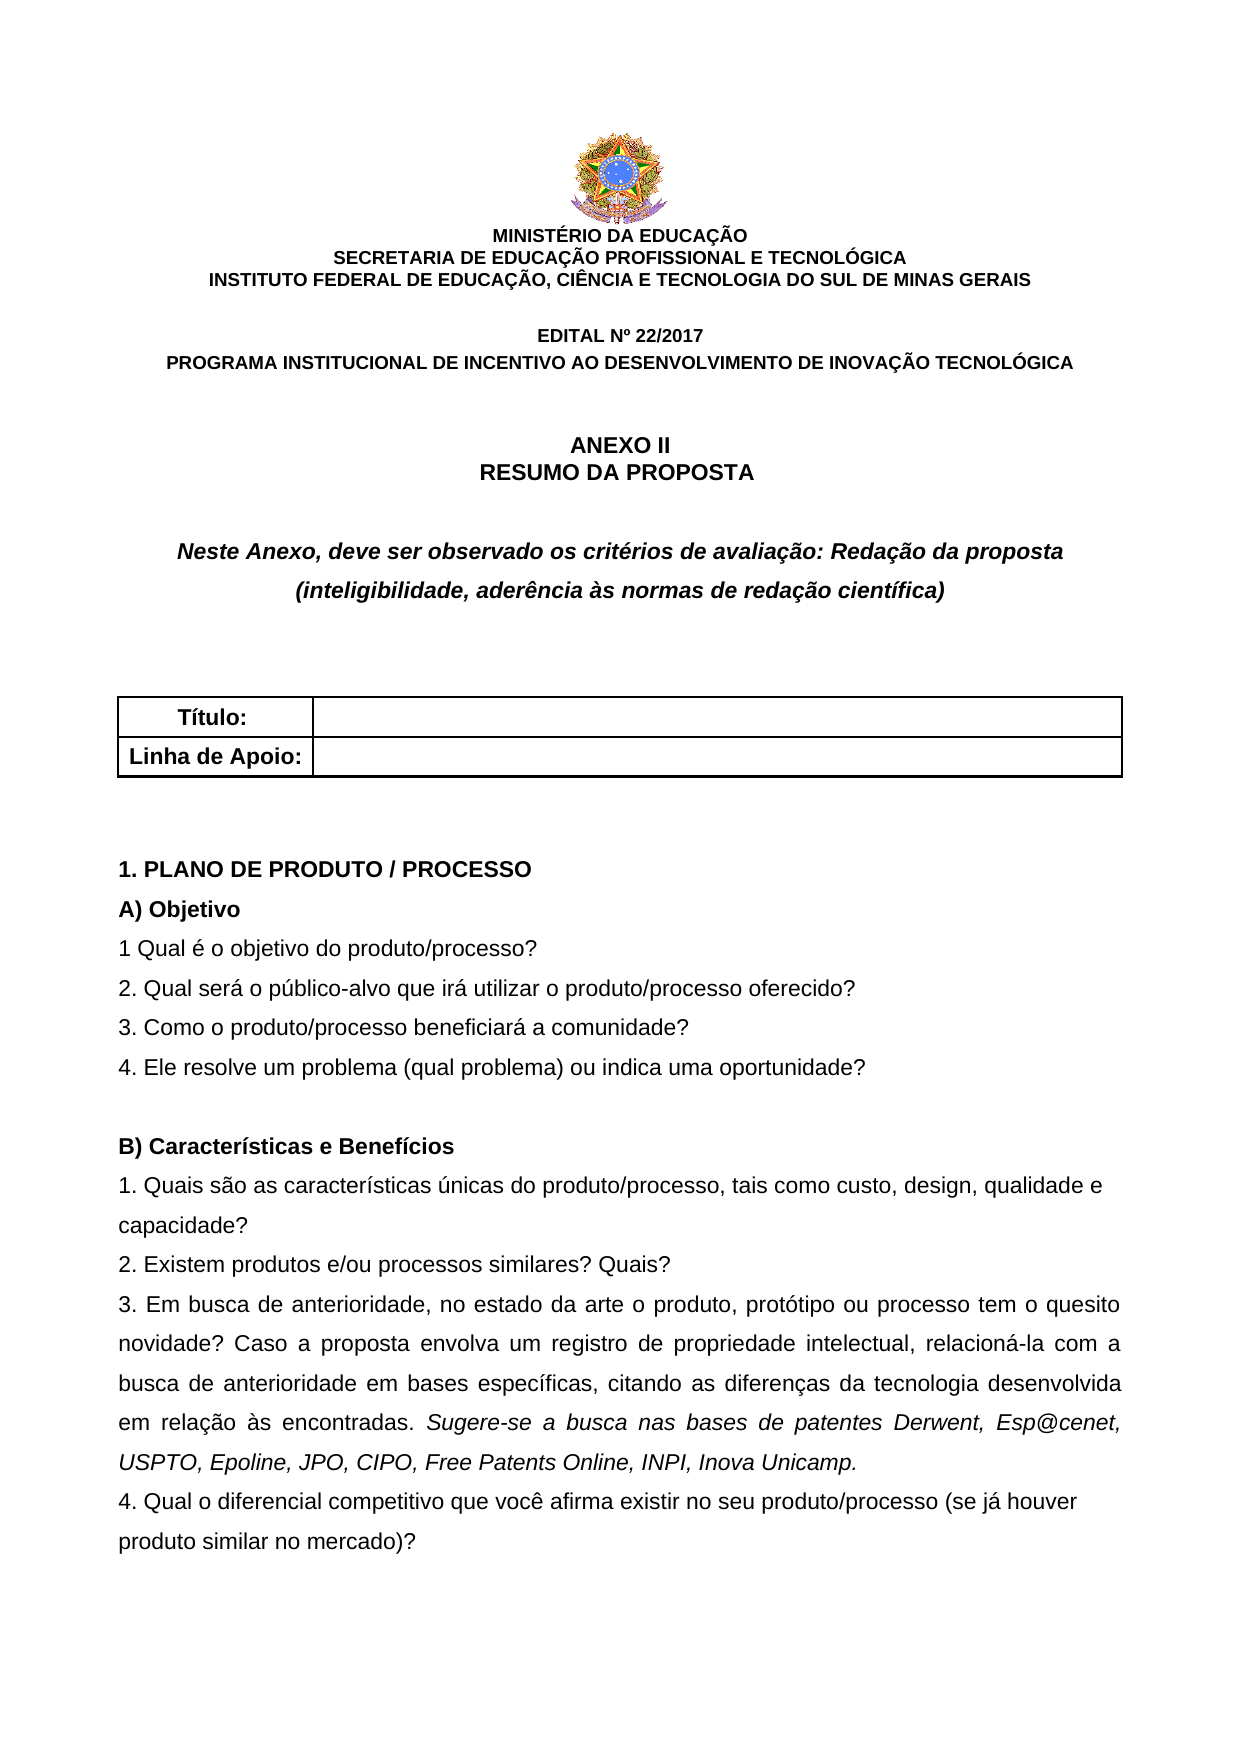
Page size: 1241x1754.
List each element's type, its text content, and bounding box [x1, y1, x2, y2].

text 1. Quais são as características únicas do produto/processo, tais como custo, design, qualidade e capacidade? [118, 1172, 1122, 1238]
text EDITAL Nº 22/2017 [118, 325, 1122, 346]
text A) Objetivo [118, 896, 1122, 922]
text SECRETARIA DE EDUCAÇÃO PROFISSIONAL E TECNOLÓGICA [118, 247, 1122, 268]
text ANEXO II [118, 432, 1122, 459]
table_cell [314, 738, 1121, 775]
table_cell Linha de Apoio: [119, 738, 312, 775]
text 4. Qual o diferencial competitivo que você afirma existir no seu produto/processo (se já houver produto similar no mercado)? [118, 1488, 1122, 1554]
table_header [314, 698, 1121, 736]
text 2. Qual será o público-alvo que irá utilizar o produto/processo oferecido? [118, 975, 1122, 1001]
picture [571, 131, 670, 226]
text B) Características e Benefícios [118, 1133, 1122, 1159]
text MINISTÉRIO DA EDUCAÇÃO [118, 225, 1122, 247]
text 3. Como o produto/processo beneficiará a comunidade? [118, 1014, 1122, 1041]
text 3. Em busca de anterioridade, no estado da arte o produto, protótipo ou processo tem o quesito novidade? Caso a proposta envolva um registro de propriedade intelectual, relacioná-la com a busca de anterioridade em bases específicas, citando as diferenças da tecnologia desenvolvida em relação às encontradas. Sugere-se a busca nas bases de patentes Derwent, Esp@cenet, USPTO, Epoline, JPO, CIPO, Free Patents Online, INPI, Inova Unicamp. [118, 1291, 1122, 1475]
text 1 Qual é o objetivo do produto/processo? [118, 935, 1122, 962]
text 4. Ele resolve um problema (qual problema) ou indica uma oportunidade? [118, 1054, 1122, 1080]
text 2. Existem produtos e/ou processos similares? Quais? [118, 1251, 1122, 1278]
table_header Título: [119, 698, 312, 736]
text 1. PLANO DE PRODUTO / PROCESSO [118, 856, 1122, 883]
text INSTITUTO FEDERAL DE EDUCAÇÃO, CIÊNCIA E TECNOLOGIA DO SUL DE MINAS GERAIS [118, 268, 1122, 290]
text PROGRAMA INSTITUCIONAL DE INCENTIVO AO DESENVOLVIMENTO DE INOVAÇÃO TECNOLÓGICA [118, 352, 1122, 374]
text Neste Anexo, deve ser observado os critérios de avaliação: Redação da proposta (inteligibilidade, aderência às normas de redação científica) [118, 538, 1122, 603]
text RESUMO DA PROPOSTA [118, 459, 1122, 485]
